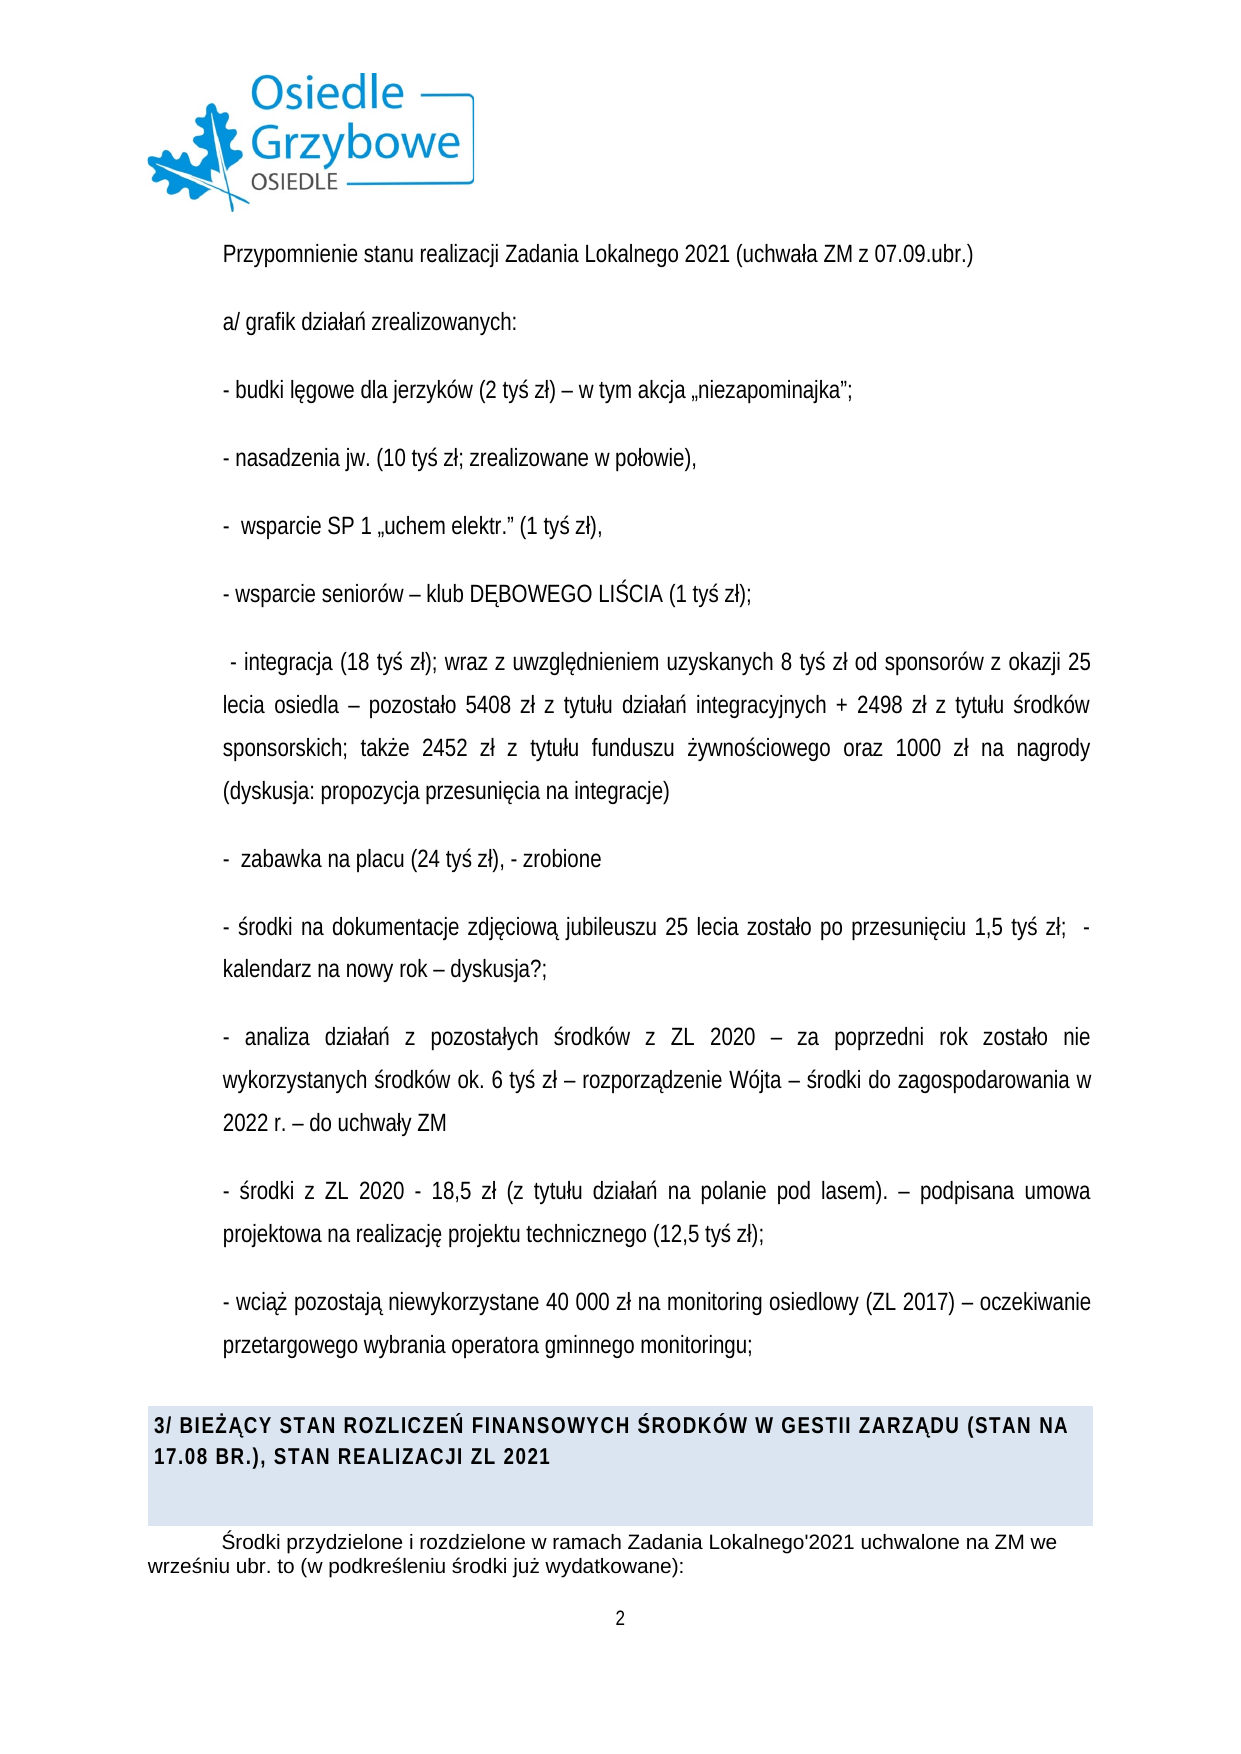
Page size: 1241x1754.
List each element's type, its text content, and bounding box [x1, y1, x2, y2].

text Przypomnienie stanu realizacji Zadania Lokalnego 2021 (uchwała ZM z 07.09.ubr.) [223, 239, 1093, 268]
list - środki na dokumentacje zdjęciową jubileuszu 25 lecia zostało po przesunięciu 1,5 tyś zł; - kalendarz na nowy rok – dyskusja?; [223, 912, 1093, 983]
text Środki przydzielone i rozdzielone w ramach Zadania Lokalnego'2021 uchwalone na ZM we wrześniu ubr. to (w podkreśleniu środki już wydatkowane): [148, 1530, 1093, 1578]
list - analiza działań z pozostałych środków z ZL 2020 – za poprzedni rok zostało nie wykorzystanych środków ok. 6 tyś zł – rozporządzenie Wójta – środki do zagospodarowania w 2022 r. – do uchwały ZM [223, 1022, 1093, 1137]
list - wsparcie seniorów – klub DĘBOWEGO LIŚCIA (1 tyś zł); [223, 579, 1093, 608]
list - wsparcie SP 1 „uchem elektr.” (1 tyś zł), [223, 511, 1093, 540]
list - nasadzenia jw. (10 tyś zł; zrealizowane w połowie), [223, 443, 1093, 472]
list - wciąż pozostają niewykorzystane 40 000 zł na monitoring osiedlowy (ZL 2017) – oczekiwanie przetargowego wybrania operatora gminnego monitoringu; [223, 1287, 1093, 1358]
list - budki lęgowe dla jerzyków (2 tyś zł) – w tym akcja „niezapominajka”; [223, 375, 1093, 404]
text 3/ bieżący stan rozliczeń finansowych Środków w gestii zarządu (stan na 17.08 br.), STAN REALIZACJI ZL 2021 [154, 1413, 1086, 1469]
list a/ grafik działań zrealizowanych: [223, 307, 1093, 336]
list - środki z ZL 2020 - 18,5 zł (z tytułu działań na polanie pod lasem). – podpisana umowa projektowa na realizację projektu technicznego (12,5 tyś zł); [223, 1176, 1093, 1248]
list - zabawka na placu (24 tyś zł), - zrobione [223, 844, 1093, 872]
list - integracja (18 tyś zł); wraz z uwzględnieniem uzyskanych 8 tyś zł od sponsorów z okazji 25 lecia osiedla – pozostało 5408 zł z tytułu działań integracyjnych + 2498 zł z tytułu środków sponsorskich; także 2452 zł z tytułu funduszu żywnościowego oraz 1000 zł na nagrody (dyskusja: propozycja przesunięcia na integracje) [223, 647, 1093, 804]
